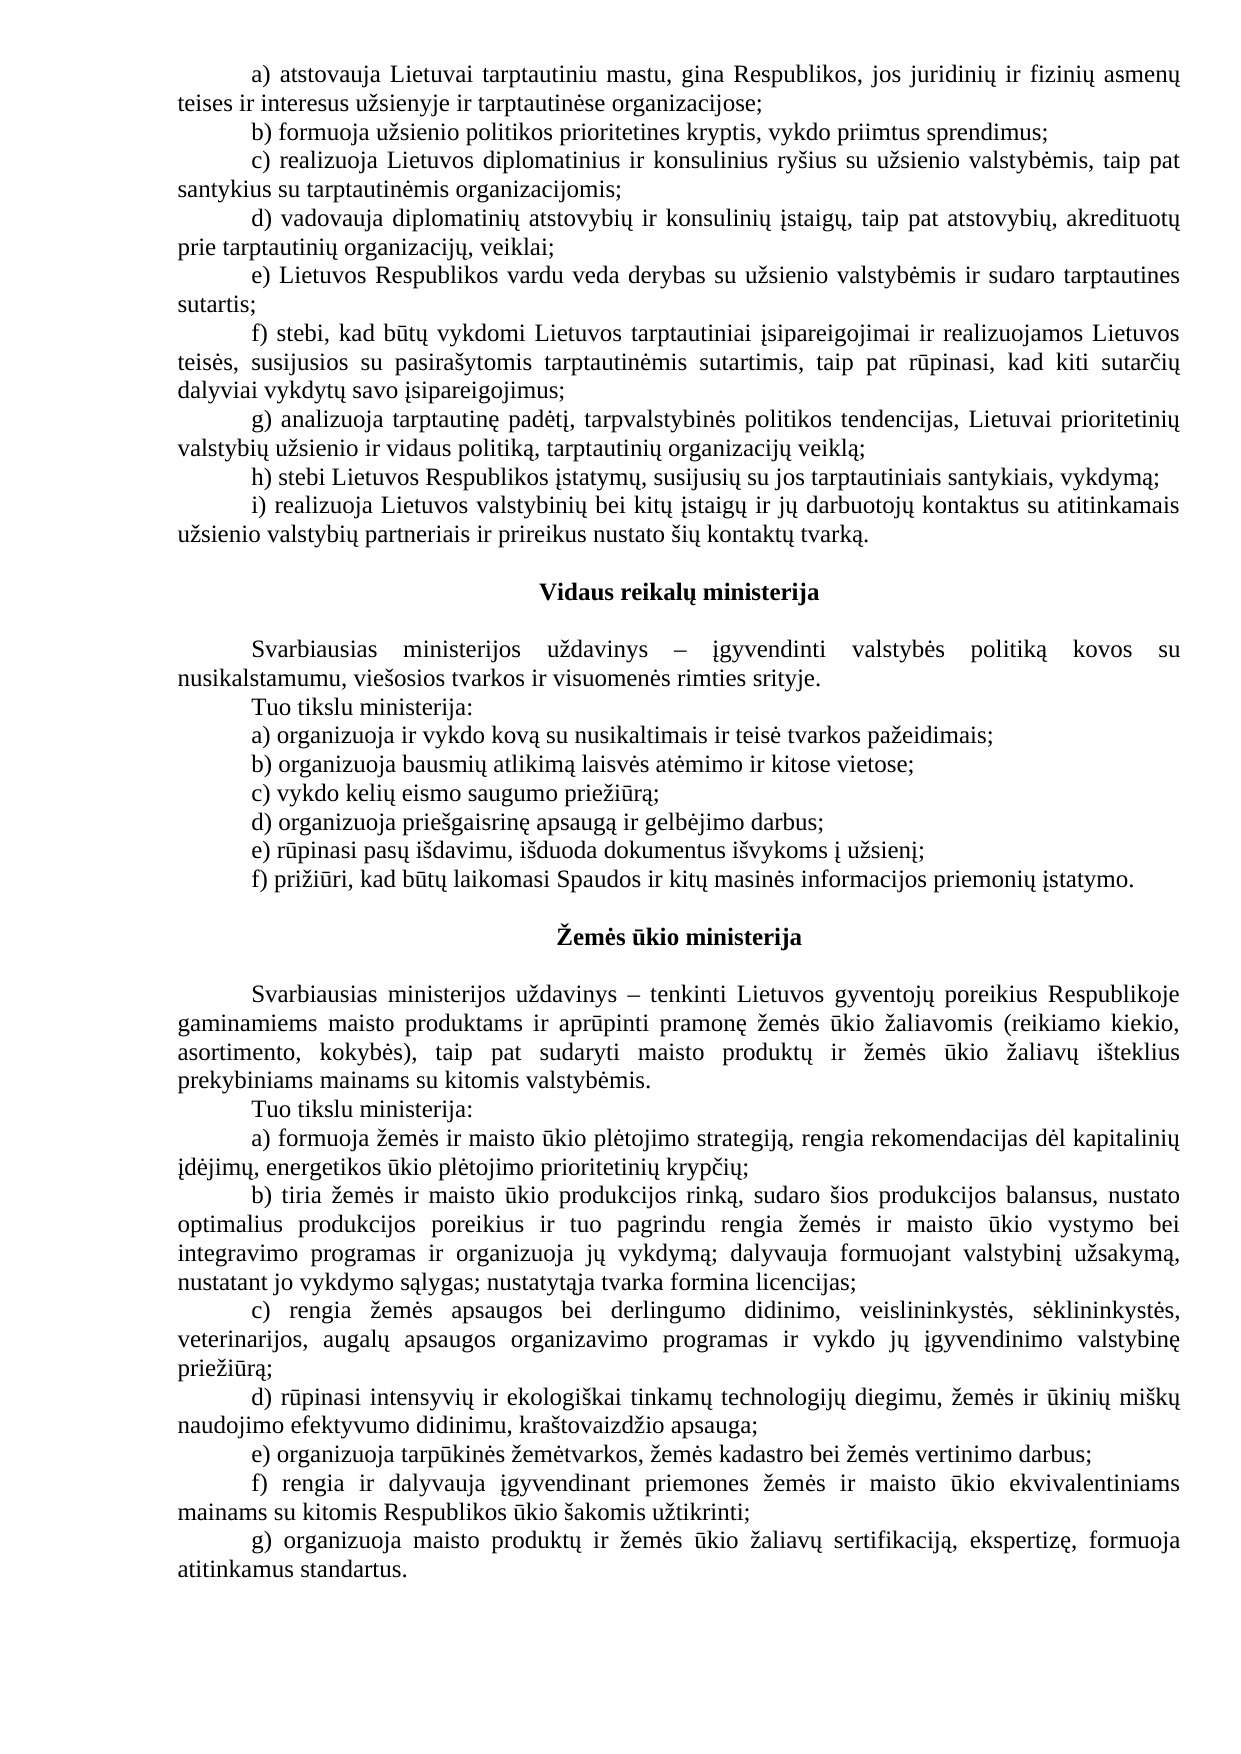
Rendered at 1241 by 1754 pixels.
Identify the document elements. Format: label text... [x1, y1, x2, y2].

text i) realizuoja Lietuvos valstybinių bei kitų įstaigų ir jų darbuotojų kontaktus su atitinkamais užsienio valstybių partneriais ir prireikus nustato šių kontaktų tvarką. [177, 490, 1181, 548]
text a) organizuoja ir vykdo kovą su nusikaltimais ir teisė tvarkos pažeidimais; [177, 720, 1181, 749]
text g) organizuoja maisto produktų ir žemės ūkio žaliavų sertifikaciją, ekspertizę, formuoja atitinkamus standartus. [177, 1525, 1181, 1583]
text g) analizuoja tarptautinę padėtį, tarpvalstybinės politikos tendencijas, Lietuvai prioritetinių valstybių užsienio ir vidaus politiką, tarptautinių organizacijų veiklą; [177, 404, 1181, 462]
text d) organizuoja priešgaisrinę apsaugą ir gelbėjimo darbus; [177, 807, 1181, 835]
text c) vykdo kelių eismo saugumo priežiūrą; [177, 778, 1181, 807]
text a) atstovauja Lietuvai tarptautiniu mastu, gina Respublikos, jos juridinių ir fizinių asmenų teises ir interesus užsienyje ir tarptautinėse organizacijose; [177, 59, 1181, 117]
text Vidaus reikalų ministerija [177, 577, 1181, 605]
text d) rūpinasi intensyvių ir ekologiškai tinkamų technologijų diegimu, žemės ir ūkinių miškų naudojimo efektyvumo didinimu, kraštovaizdžio apsauga; [177, 1382, 1181, 1439]
text d) vadovauja diplomatinių atstovybių ir konsulinių įstaigų, taip pat atstovybių, akredituotų prie tarptautinių organizacijų, veiklai; [177, 203, 1181, 260]
text c) rengia žemės apsaugos bei derlingumo didinimo, veislininkystės, sėklininkystės, veterinarijos, augalų apsaugos organizavimo programas ir vykdo jų įgyvendinimo valstybinę priežiūrą; [177, 1295, 1181, 1382]
text Svarbiausias ministerijos uždavinys – įgyvendinti valstybės politiką kovos su nusikalstamumu, viešosios tvarkos ir visuomenės rimties srityje. [177, 634, 1181, 692]
text f) prižiūri, kad būtų laikomasi Spaudos ir kitų masinės informacijos priemonių įstatymo. [177, 864, 1181, 893]
text b) formuoja užsienio politikos prioritetines kryptis, vykdo priimtus sprendimus; [177, 117, 1181, 145]
text c) realizuoja Lietuvos diplomatinius ir konsulinius ryšius su užsienio valstybėmis, taip pat santykius su tarptautinėmis organizacijomis; [177, 145, 1181, 203]
text e) Lietuvos Respublikos vardu veda derybas su užsienio valstybėmis ir sudaro tarptautines sutartis; [177, 260, 1181, 318]
text f) rengia ir dalyvauja įgyvendinant priemones žemės ir maisto ūkio ekvivalentiniams mainams su kitomis Respublikos ūkio šakomis užtikrinti; [177, 1468, 1181, 1525]
text b) tiria žemės ir maisto ūkio produkcijos rinką, sudaro šios produkcijos balansus, nustato optimalius produkcijos poreikius ir tuo pagrindu rengia žemės ir maisto ūkio vystymo bei integravimo programas ir organizuoja jų vykdymą; dalyvauja formuojant valstybinį užsakymą, nustatant jo vykdymo sąlygas; nustatytąja tvarka formina licencijas; [177, 1180, 1181, 1295]
text Tuo tikslu ministerija: [177, 1094, 1181, 1123]
text e) rūpinasi pasų išdavimu, išduoda dokumentus išvykoms į užsienį; [177, 835, 1181, 864]
text a) formuoja žemės ir maisto ūkio plėtojimo strategiją, rengia rekomendacijas dėl kapitalinių įdėjimų, energetikos ūkio plėtojimo prioritetinių krypčių; [177, 1123, 1181, 1180]
text e) organizuoja tarpūkinės žemėtvarkos, žemės kadastro bei žemės vertinimo darbus; [177, 1439, 1181, 1468]
text h) stebi Lietuvos Respublikos įstatymų, susijusių su jos tarptautiniais santykiais, vykdymą; [177, 462, 1181, 490]
text b) organizuoja bausmių atlikimą laisvės atėmimo ir kitose vietose; [177, 749, 1181, 778]
text Tuo tikslu ministerija: [177, 692, 1181, 720]
text Svarbiausias ministerijos uždavinys – tenkinti Lietuvos gyventojų poreikius Respublikoje gaminamiems maisto produktams ir aprūpinti pramonę žemės ūkio žaliavomis (reikiamo kiekio, asortimento, kokybės), taip pat sudaryti maisto produktų ir žemės ūkio žaliavų išteklius prekybiniams mainams su kitomis valstybėmis. [177, 979, 1181, 1094]
text Žemės ūkio ministerija [177, 922, 1181, 950]
text f) stebi, kad būtų vykdomi Lietuvos tarptautiniai įsipareigojimai ir realizuojamos Lietuvos teisės, susijusios su pasirašytomis tarptautinėmis sutartimis, taip pat rūpinasi, kad kiti sutarčių dalyviai vykdytų savo įsipareigojimus; [177, 318, 1181, 404]
